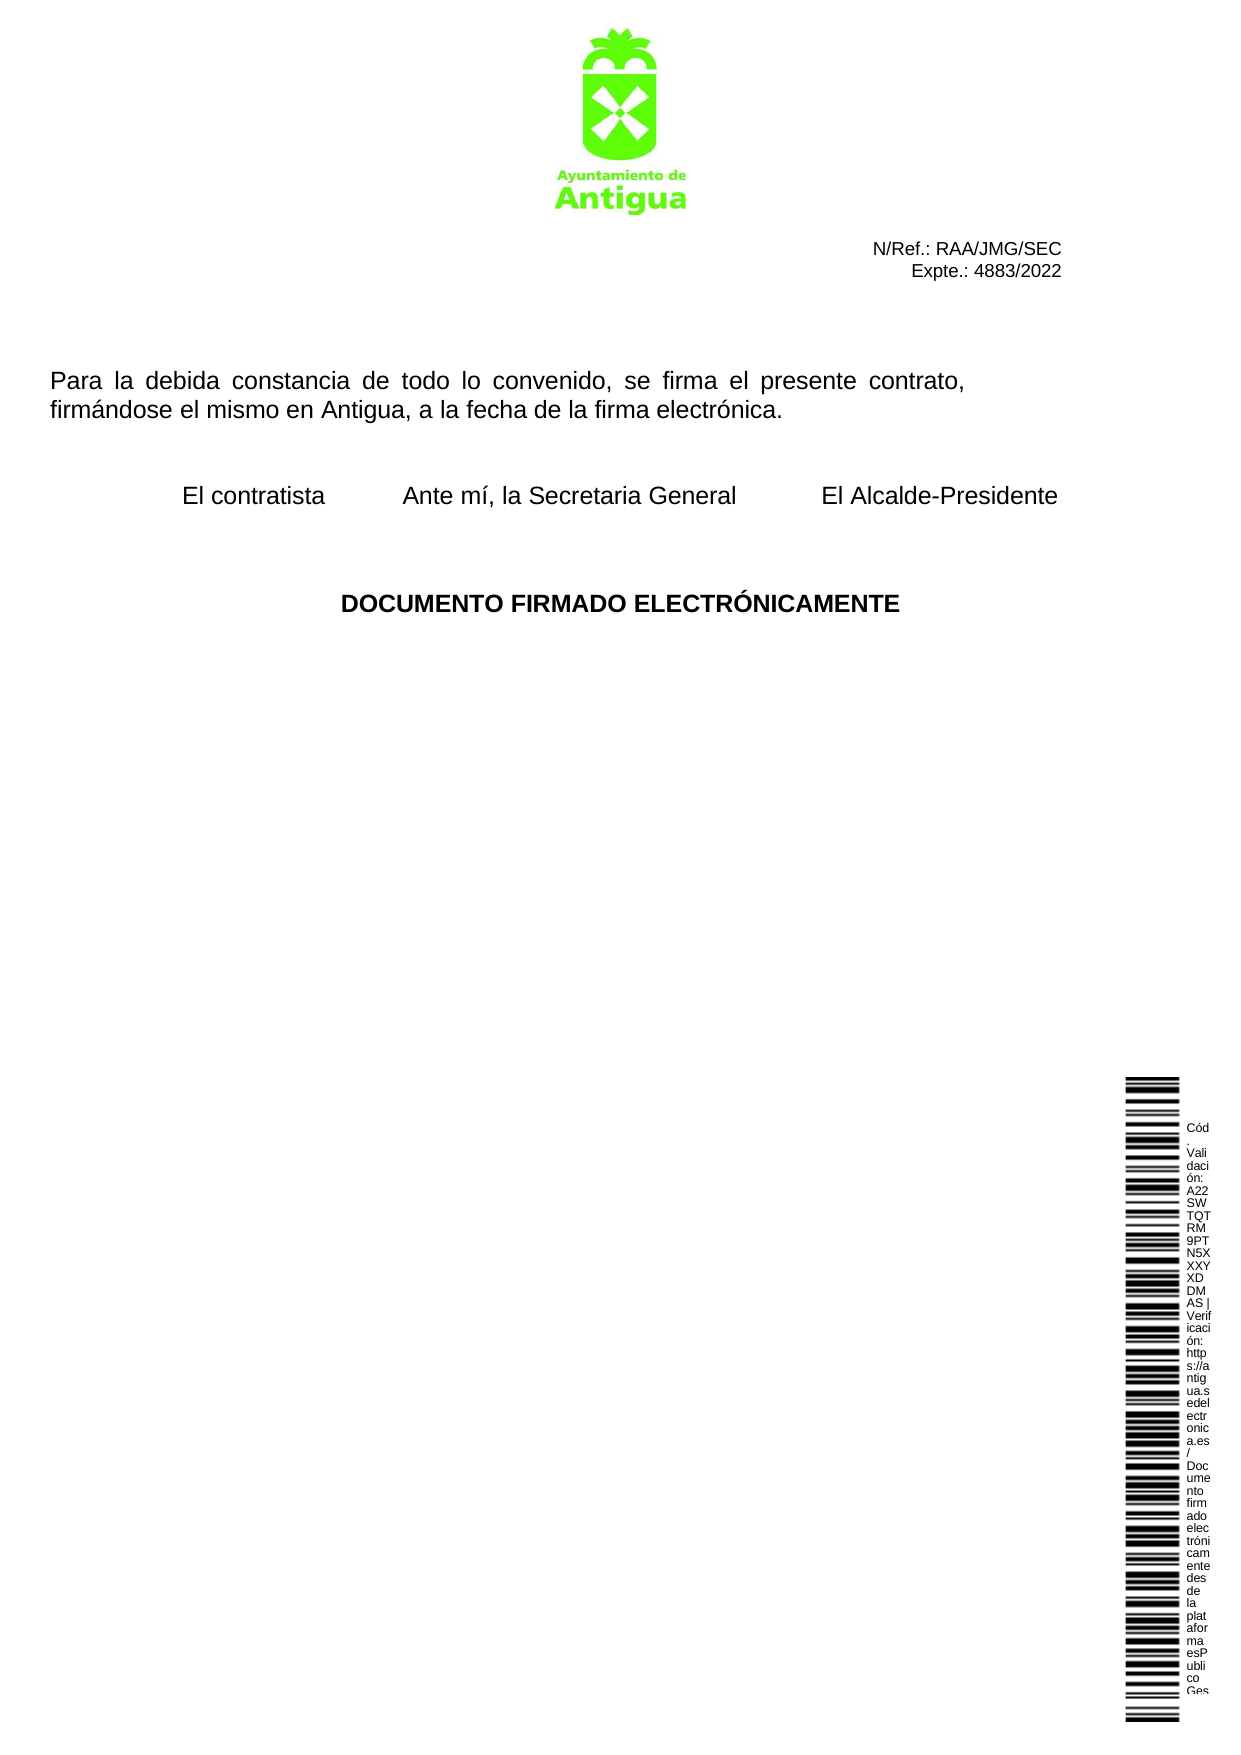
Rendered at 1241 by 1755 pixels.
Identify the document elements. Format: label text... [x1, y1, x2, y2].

text El contratista Ante mí, la Secretaria General El Alcalde-Presidente [50, 481, 1190, 510]
text Cód. Validación: A22SWTQTRM9PTN5XXXYXDDMAS | Verificación: https://antigua.sedelectronica.es/ Documento firmado electrónicamente desde la plataforma esPublico Gestiona | Página 5 de 5 [1186, 1123, 1212, 1694]
text Para la debida constancia de todo lo convenido, se firma el presente contrato, firmándose el mismo en Antigua, a la fecha de la firma electrónica. [50, 366, 1062, 423]
subtitle DOCUMENTO FIRMADO ELECTRÓNICAMENTE [50, 589, 1191, 617]
